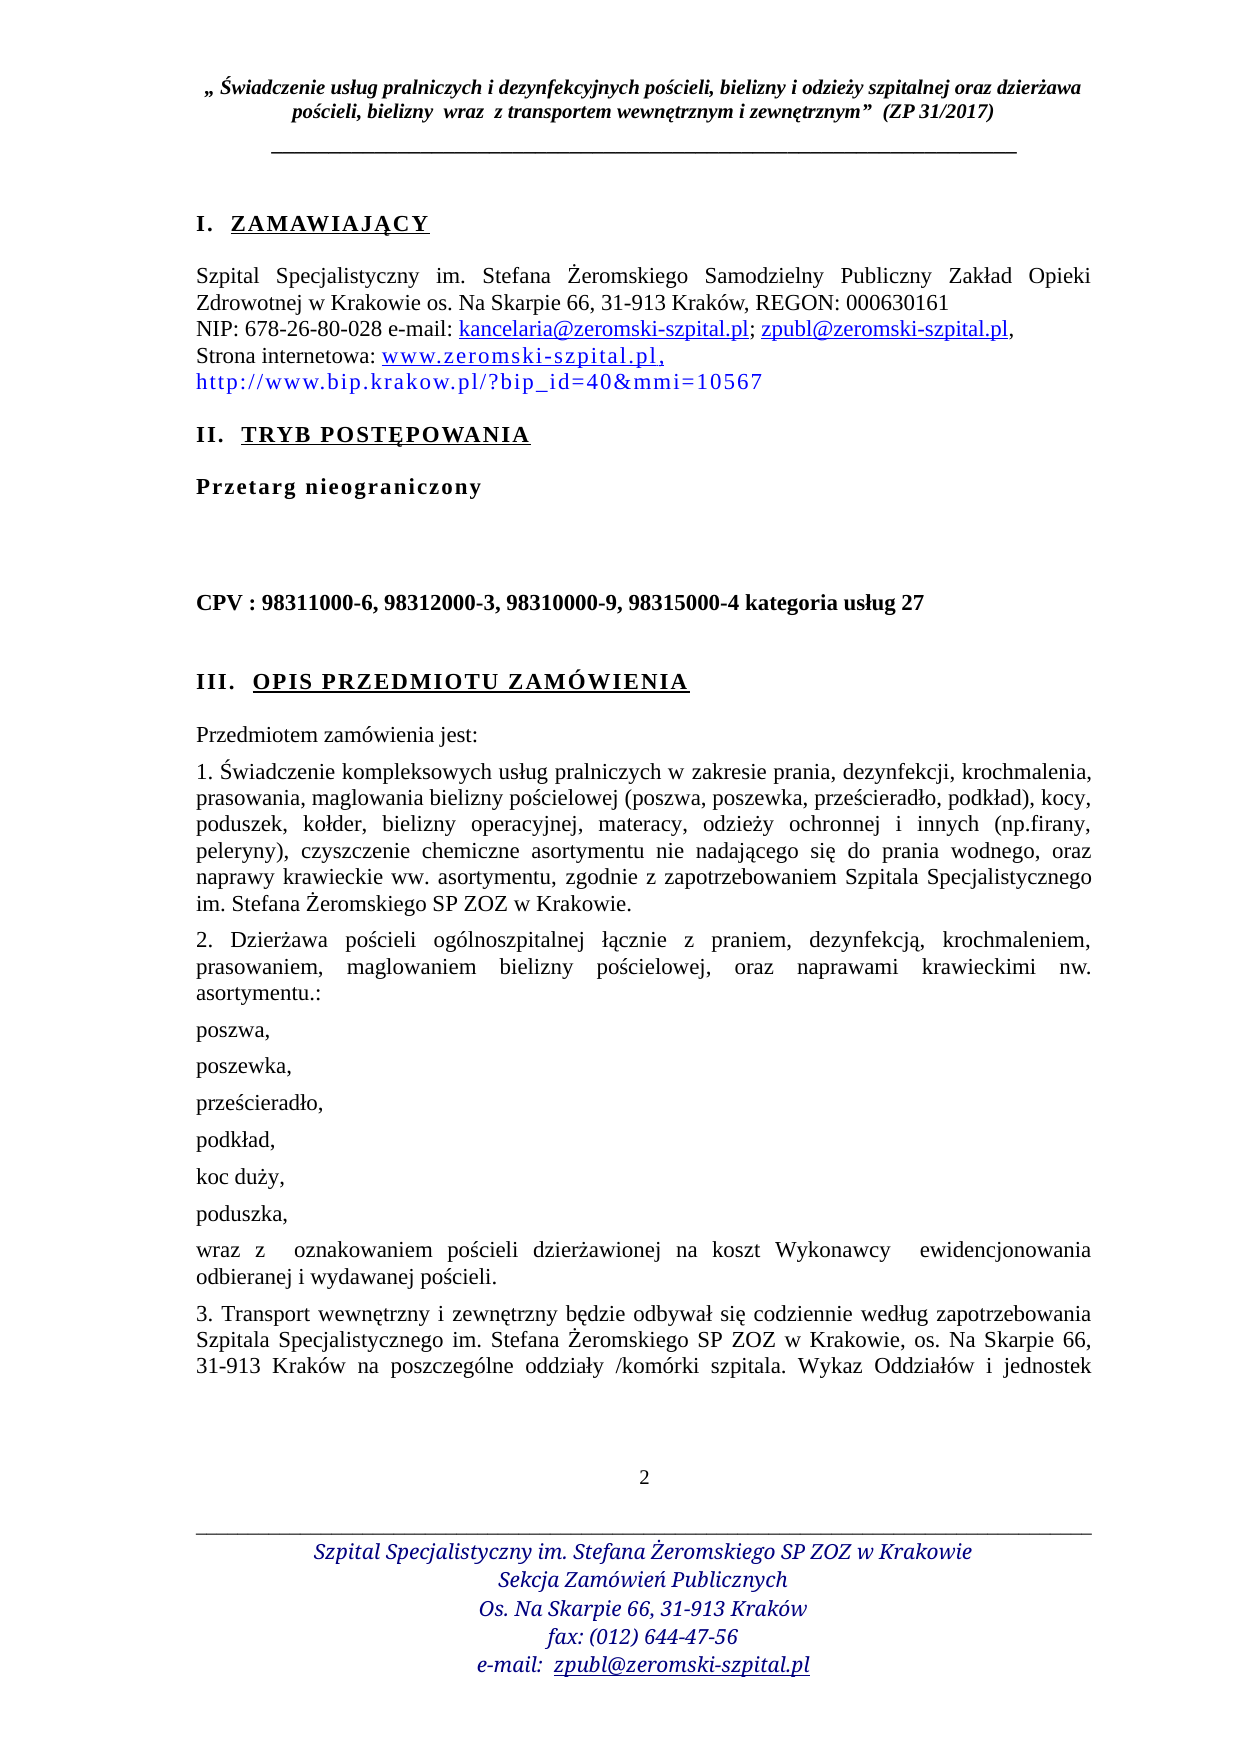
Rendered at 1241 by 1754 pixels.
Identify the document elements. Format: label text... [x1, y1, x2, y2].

text 3. Transport wewnętrzny i zewnętrzny będzie odbywał się codziennie według zapotrzebowania Szpitala Specjalistycznego im. Stefana Żeromskiego SP ZOZ w Krakowie, os. Na Skarpie 66, 31-913 Kraków na poszczególne oddziały /komórki szpitala. Wykaz Oddziałów i jednostek [196, 1299, 1093, 1379]
text Strona internetowa: www.zeromski-szpital.pl, [196, 342, 1093, 368]
text 2. Dzierżawa pościeli ogólnoszpitalnej łącznie z praniem, dezynfekcją, krochmaleniem, prasowaniem, maglowaniem bielizny pościelowej, oraz naprawami krawieckimi nw. asortymentu.: [196, 926, 1093, 1005]
text I. ZAMAWIAJĄCY [196, 210, 1093, 236]
text II. TRYB POSTĘPOWANIA [196, 421, 1093, 447]
text poszewka, [196, 1053, 1093, 1079]
text CPV : 98311000-6, 98312000-3, 98310000-9, 98315000-4 kategoria usług 27 [196, 589, 1093, 616]
text http://www.bip.krakow.pl/?bip_id=40&mmi=10567 [196, 368, 1093, 394]
text 1. Świadczenie kompleksowych usług pralniczych w zakresie prania, dezynfekcji, krochmalenia, prasowania, maglowania bielizny pościelowej (poszwa, poszewka, prześcieradło, podkład), kocy, poduszek, kołder, bielizny operacyjnej, materacy, odzieży ochronnej i innych (np.firany, peleryny), czyszczenie chemiczne asortymentu nie nadającego się do prania wodnego, oraz naprawy krawieckie ww. asortymentu, zgodnie z zapotrzebowaniem Szpitala Specjalistycznego im. Stefana Żeromskiego SP ZOZ w Krakowie. [196, 758, 1093, 916]
text Przetarg nieograniczony [196, 473, 1093, 500]
text poszwa, [196, 1016, 1093, 1042]
text podkład, [196, 1126, 1093, 1152]
text prześcieradło, [196, 1089, 1093, 1116]
text wraz z oznakowaniem pościeli dzierżawionej na koszt Wykonawcy ewidencjonowania odbieranej i wydawanej pościeli. [196, 1236, 1093, 1289]
text poduszka, [196, 1200, 1093, 1226]
text koc duży, [196, 1163, 1093, 1189]
text Przedmiotem zamówienia jest: [196, 721, 1093, 747]
text III. OPIS PRZEDMIOTU ZAMÓWIENIA [196, 668, 1093, 695]
text NIP: 678-26-80-028 e-mail: kancelaria@zeromski-szpital.pl; zpubl@zeromski-szpital.pl, [196, 315, 1093, 342]
text Szpital Specjalistyczny im. Stefana Żeromskiego Samodzielny Publiczny Zakład Opieki Zdrowotnej w Krakowie os. Na Skarpie 66, 31-913 Kraków, REGON: 000630161 [196, 263, 1093, 315]
